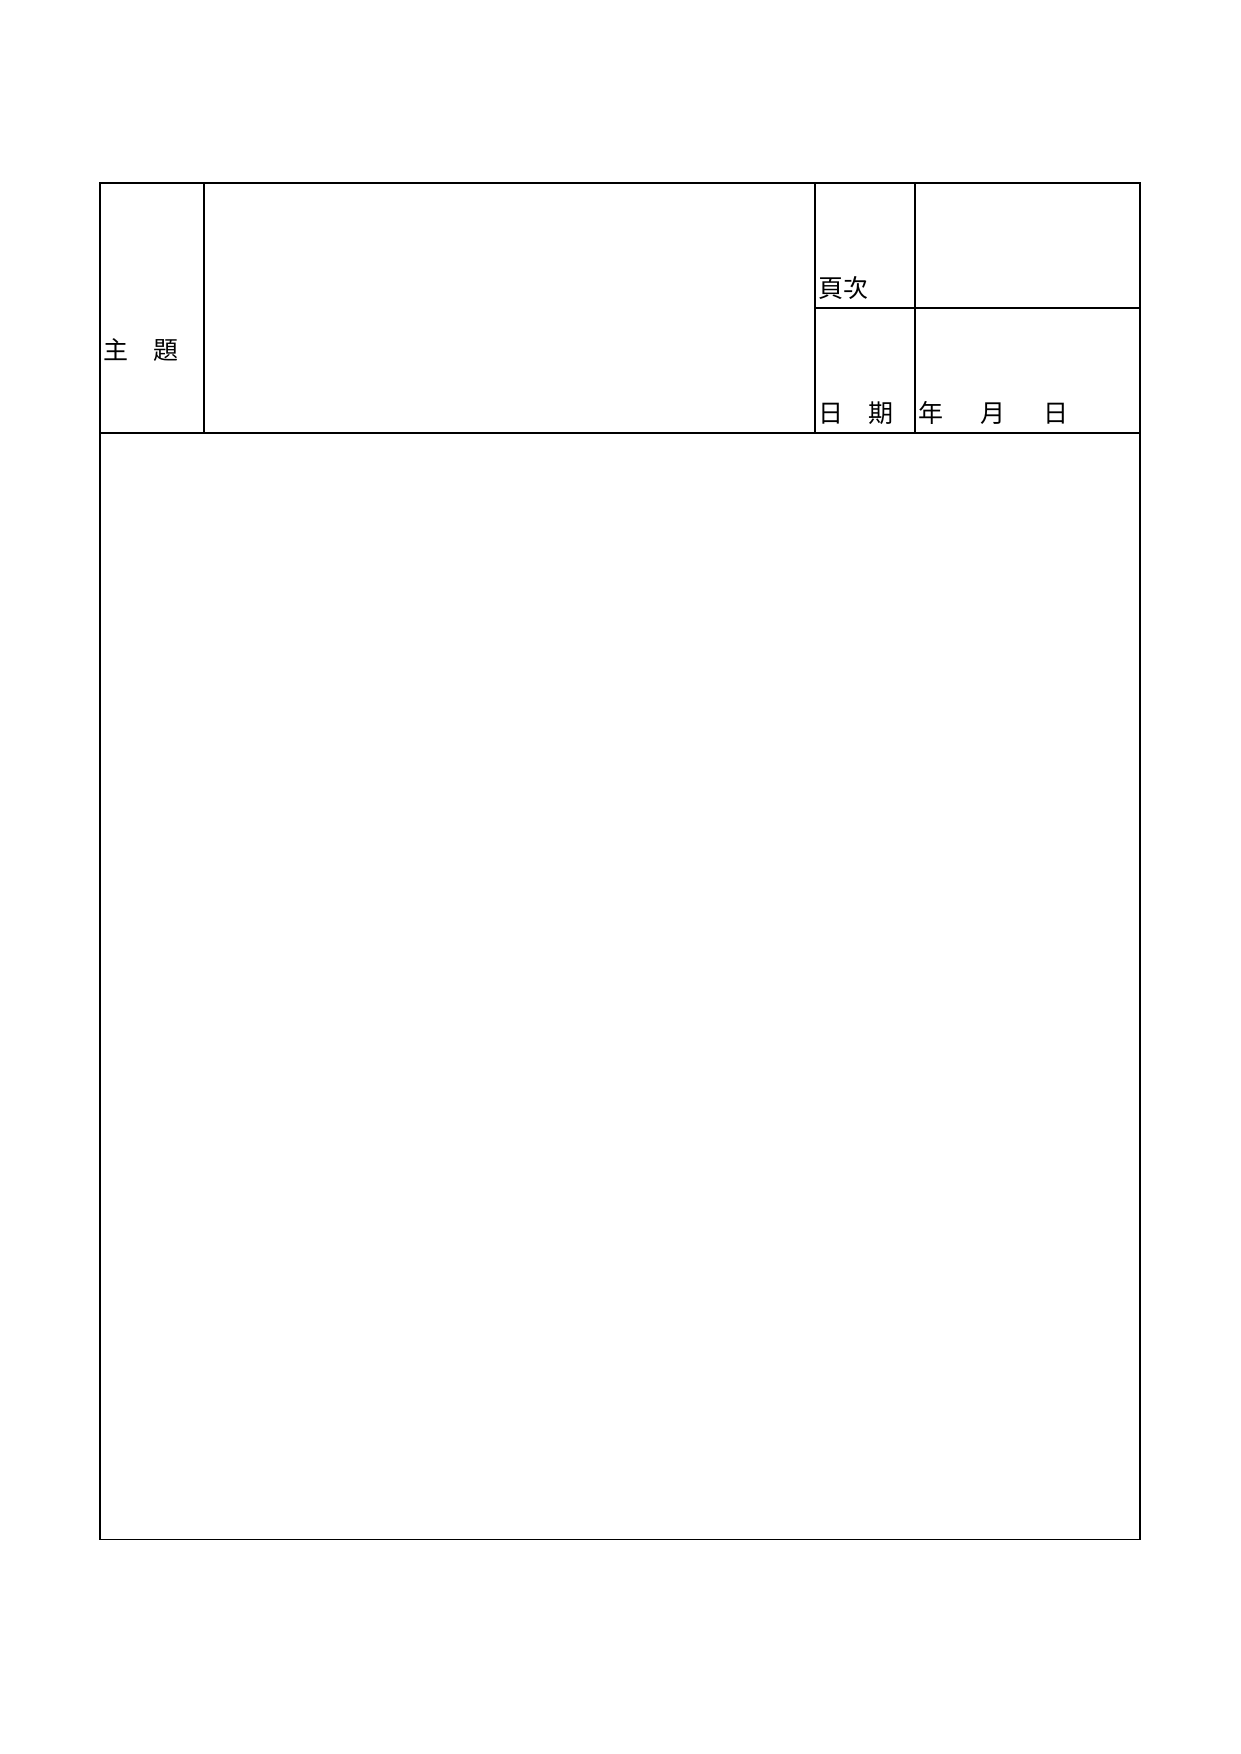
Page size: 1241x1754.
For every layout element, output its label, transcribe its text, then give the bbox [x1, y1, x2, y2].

table_cell 年 月 日 [916, 309, 1139, 432]
table_header [205, 184, 814, 432]
table_cell 日 期 [816, 309, 914, 432]
table_header [916, 184, 1139, 307]
table_header 主 題 [101, 184, 203, 432]
table_cell [101, 434, 1139, 1539]
table_header 頁次 [816, 184, 914, 307]
